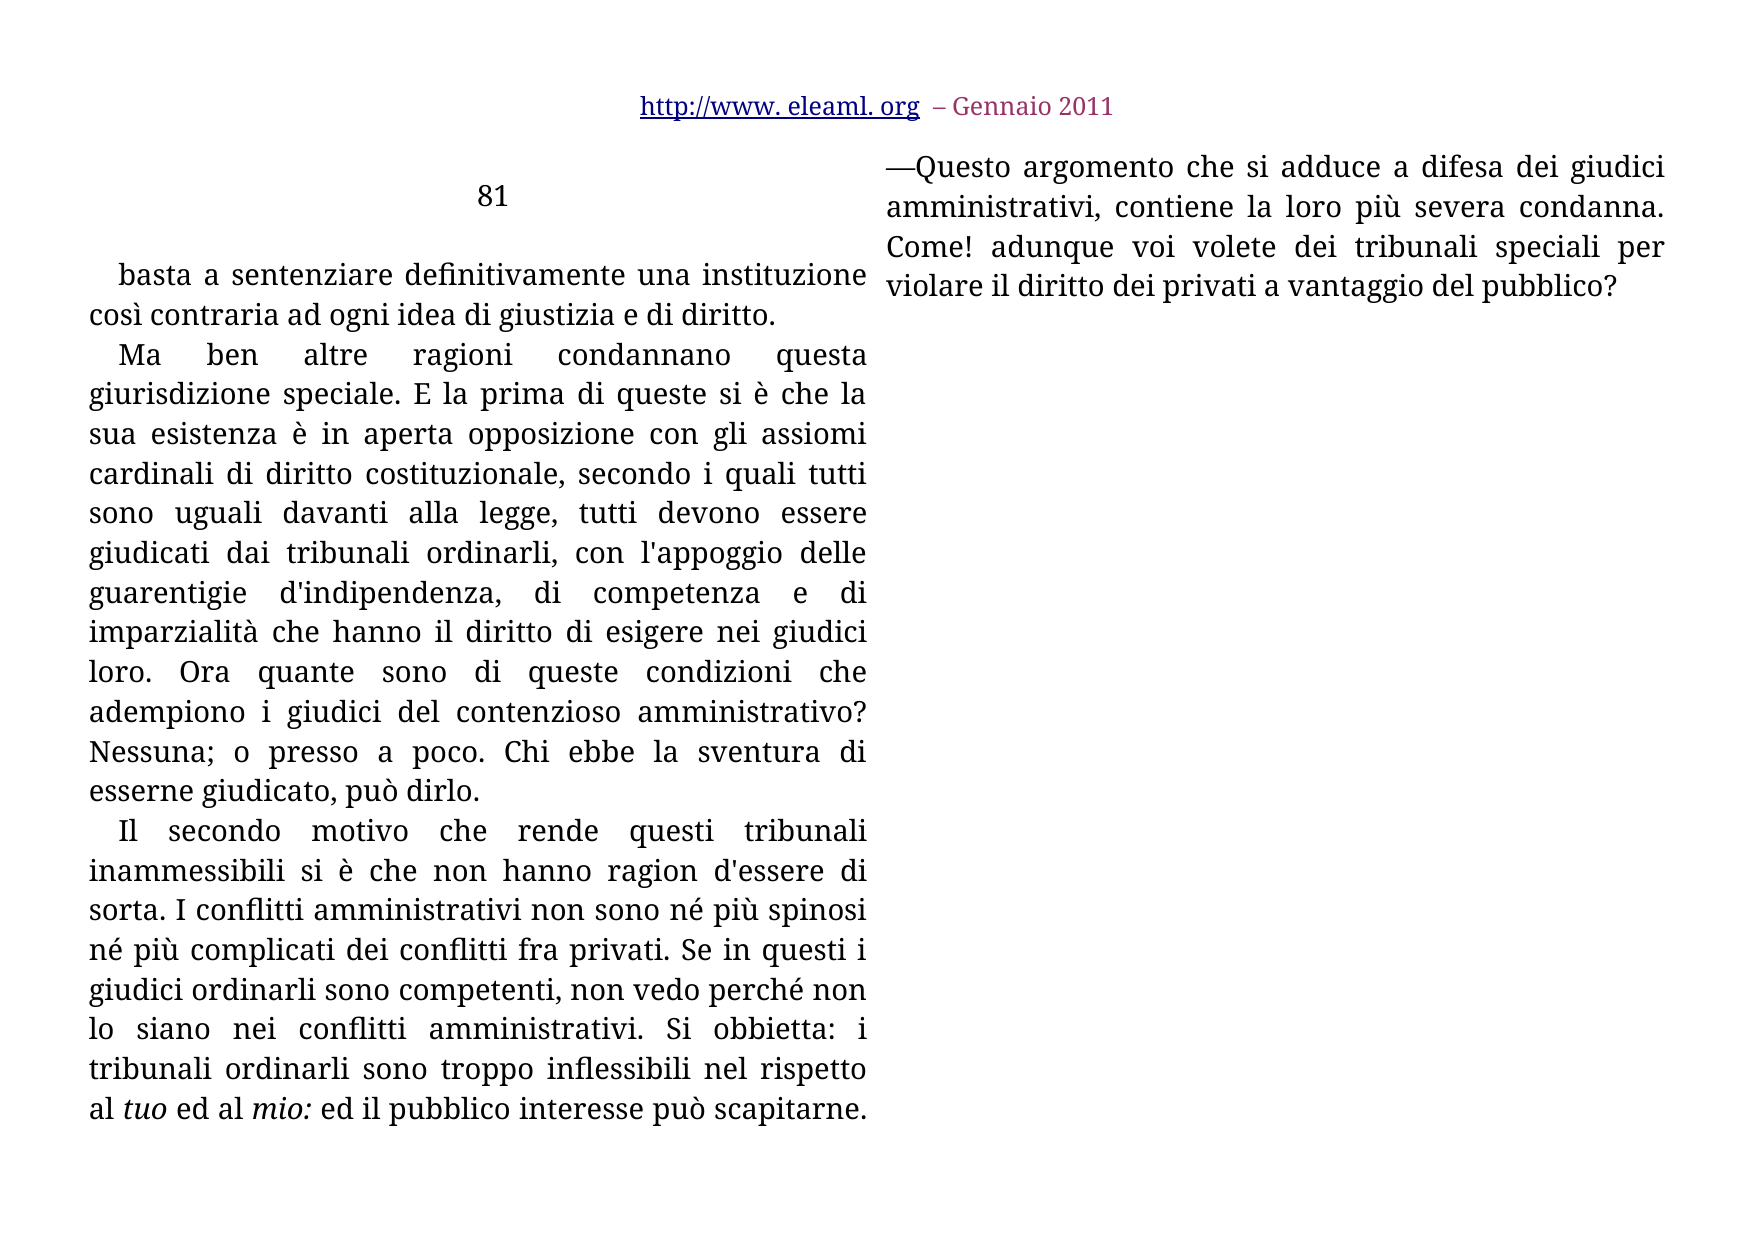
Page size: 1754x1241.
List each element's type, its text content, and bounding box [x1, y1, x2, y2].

text —Questo argomento che si adduce a difesa dei giudici amministrativi, contiene la loro più severa condanna. Come! adunque voi volete dei tribunali speciali per violare il diritto dei privati a vantaggio del pubblico? [886, 146, 1665, 305]
text Ma ben altre ragioni condannano questa giurisdizione speciale. E la prima di queste si è che la sua esistenza è in aperta opposizione con gli assiomi cardinali di diritto costituzionale, secondo i quali tutti sono uguali davanti alla legge, tutti devono essere giudicati dai tribunali ordinarli, con l'appoggio delle guarentigie d'indipendenza, di competenza e di imparzialità che hanno il diritto di esigere nei giudici loro. Ora quante sono di queste condizioni che adempiono i giudici del contenzioso amministrativo? Nessuna; o presso a poco. Chi ebbe la sventura di esserne giudicato, può dirlo. [88, 334, 868, 810]
text basta a sentenziare definitivamente una instituzione così contraria ad ogni idea di giustizia e di diritto. [88, 254, 868, 334]
text Il secondo motivo che rende questi tribunali inammessibili si è che non hanno ragion d'essere di sorta. I conflitti amministrativi non sono né più spinosi né più complicati dei conflitti fra privati. Se in questi i giudici ordinarli sono competenti, non vedo perché non lo siano nei conflitti amministrativi. Si obbietta: i tribunali ordinarli sono troppo inflessibili nel rispetto al tuo ed al mio: ed il pubblico interesse può scapitarne. [88, 810, 868, 1128]
text 81 [88, 175, 868, 215]
